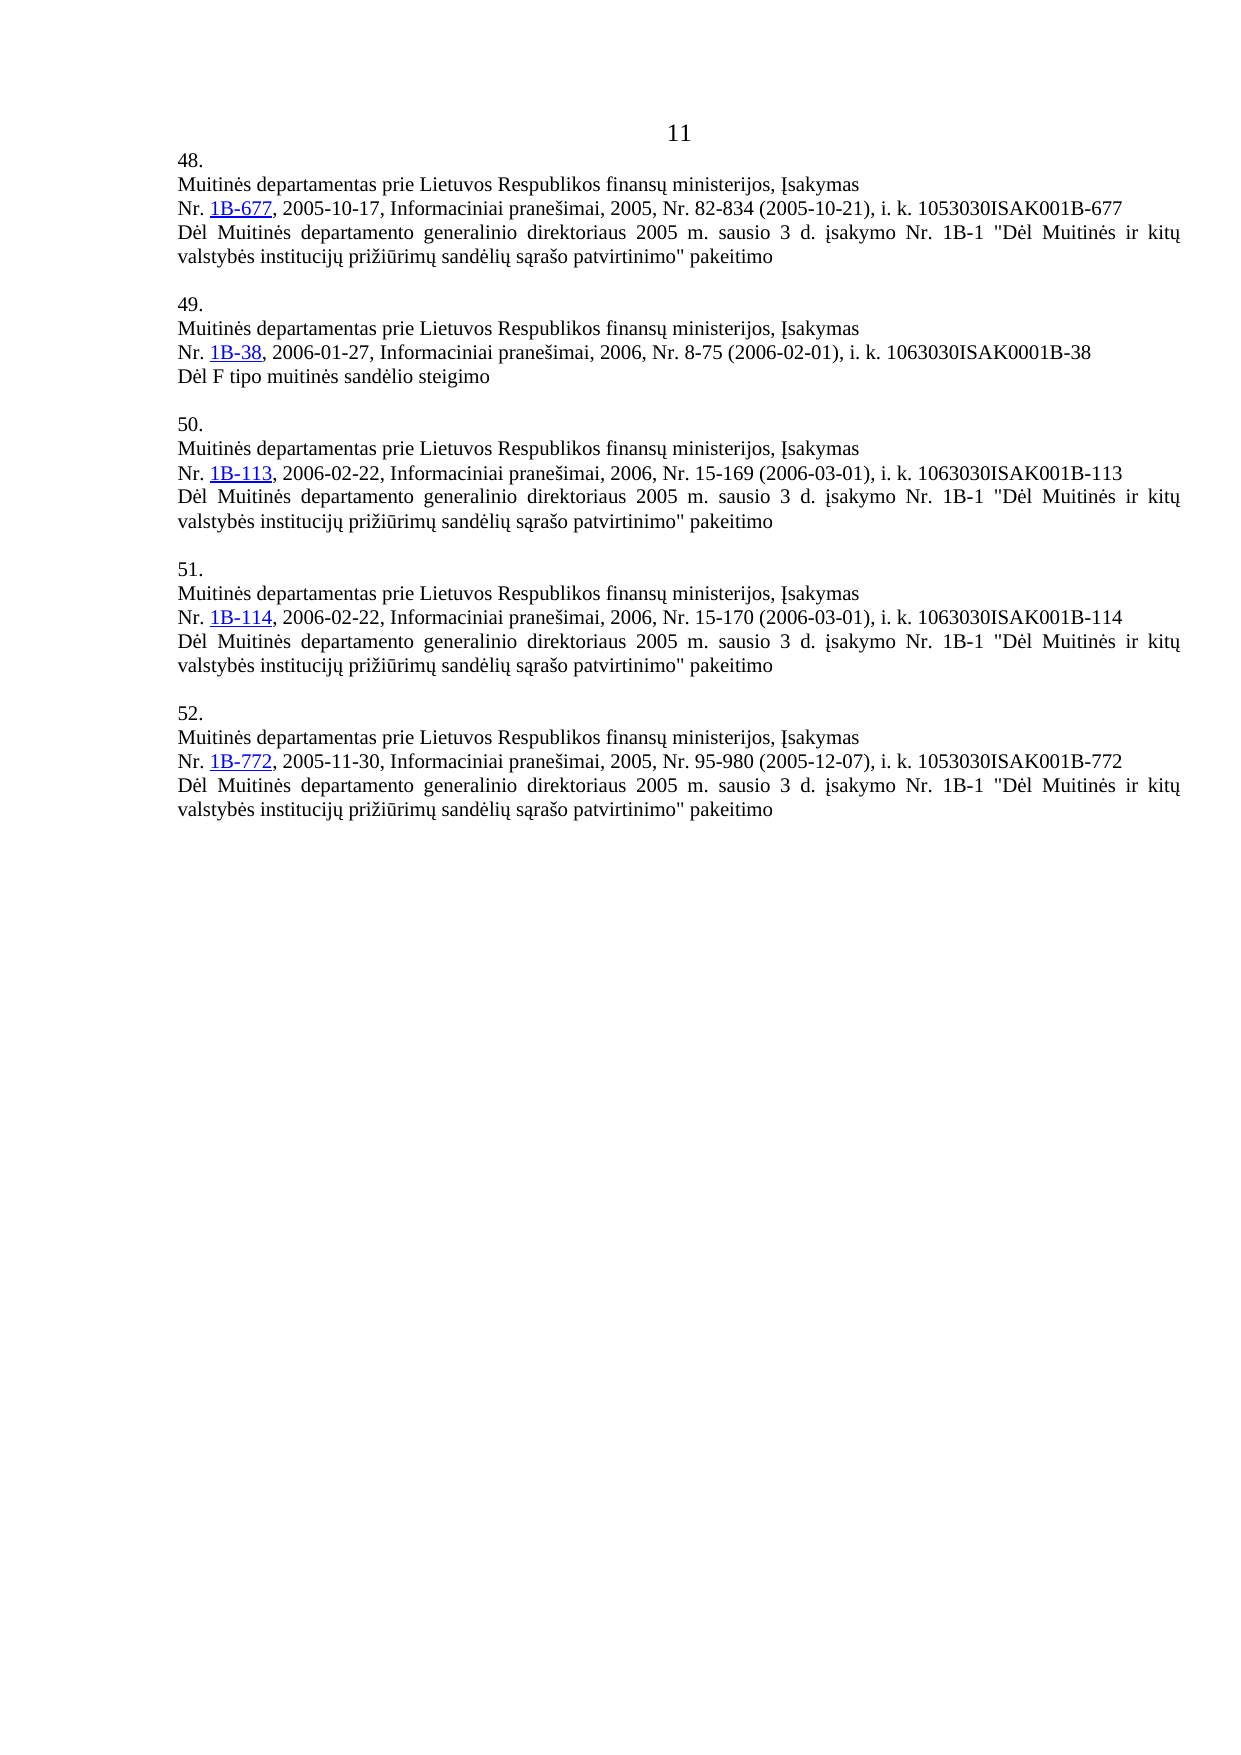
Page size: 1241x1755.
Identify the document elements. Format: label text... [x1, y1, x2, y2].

text Nr. 1B-677, 2005-10-17, Informaciniai pranešimai, 2005, Nr. 82-834 (2005-10-21), i. k. 1053030ISAK001B-677 [177, 196, 1181, 220]
text 48. [177, 148, 1181, 172]
text Dėl F tipo muitinės sandėlio steigimo [177, 364, 1181, 388]
text Dėl Muitinės departamento generalinio direktoriaus 2005 m. sausio 3 d. įsakymo Nr. 1B-1 "Dėl Muitinės ir kitų valstybės institucijų prižiūrimų sandėlių sąrašo patvirtinimo" pakeitimo [177, 220, 1181, 268]
text 52. [177, 701, 1181, 725]
text Nr. 1B-113, 2006-02-22, Informaciniai pranešimai, 2006, Nr. 15-169 (2006-03-01), i. k. 1063030ISAK001B-113 [177, 460, 1181, 484]
text Nr. 1B-772, 2005-11-30, Informaciniai pranešimai, 2005, Nr. 95-980 (2005-12-07), i. k. 1053030ISAK001B-772 [177, 749, 1181, 773]
text 51. [177, 557, 1181, 581]
text Dėl Muitinės departamento generalinio direktoriaus 2005 m. sausio 3 d. įsakymo Nr. 1B-1 "Dėl Muitinės ir kitų valstybės institucijų prižiūrimų sandėlių sąrašo patvirtinimo" pakeitimo [177, 484, 1181, 533]
text Dėl Muitinės departamento generalinio direktoriaus 2005 m. sausio 3 d. įsakymo Nr. 1B-1 "Dėl Muitinės ir kitų valstybės institucijų prižiūrimų sandėlių sąrašo patvirtinimo" pakeitimo [177, 773, 1181, 821]
text 49. [177, 292, 1181, 316]
text Nr. 1B-114, 2006-02-22, Informaciniai pranešimai, 2006, Nr. 15-170 (2006-03-01), i. k. 1063030ISAK001B-114 [177, 605, 1181, 629]
text Muitinės departamentas prie Lietuvos Respublikos finansų ministerijos, Įsakymas [177, 316, 1181, 340]
text Muitinės departamentas prie Lietuvos Respublikos finansų ministerijos, Įsakymas [177, 581, 1181, 605]
text Muitinės departamentas prie Lietuvos Respublikos finansų ministerijos, Įsakymas [177, 172, 1181, 196]
text 50. [177, 412, 1181, 436]
text Muitinės departamentas prie Lietuvos Respublikos finansų ministerijos, Įsakymas [177, 725, 1181, 749]
text Dėl Muitinės departamento generalinio direktoriaus 2005 m. sausio 3 d. įsakymo Nr. 1B-1 "Dėl Muitinės ir kitų valstybės institucijų prižiūrimų sandėlių sąrašo patvirtinimo" pakeitimo [177, 629, 1181, 677]
text Nr. 1B-38, 2006-01-27, Informaciniai pranešimai, 2006, Nr. 8-75 (2006-02-01), i. k. 1063030ISAK0001B-38 [177, 340, 1181, 364]
text Muitinės departamentas prie Lietuvos Respublikos finansų ministerijos, Įsakymas [177, 436, 1181, 460]
